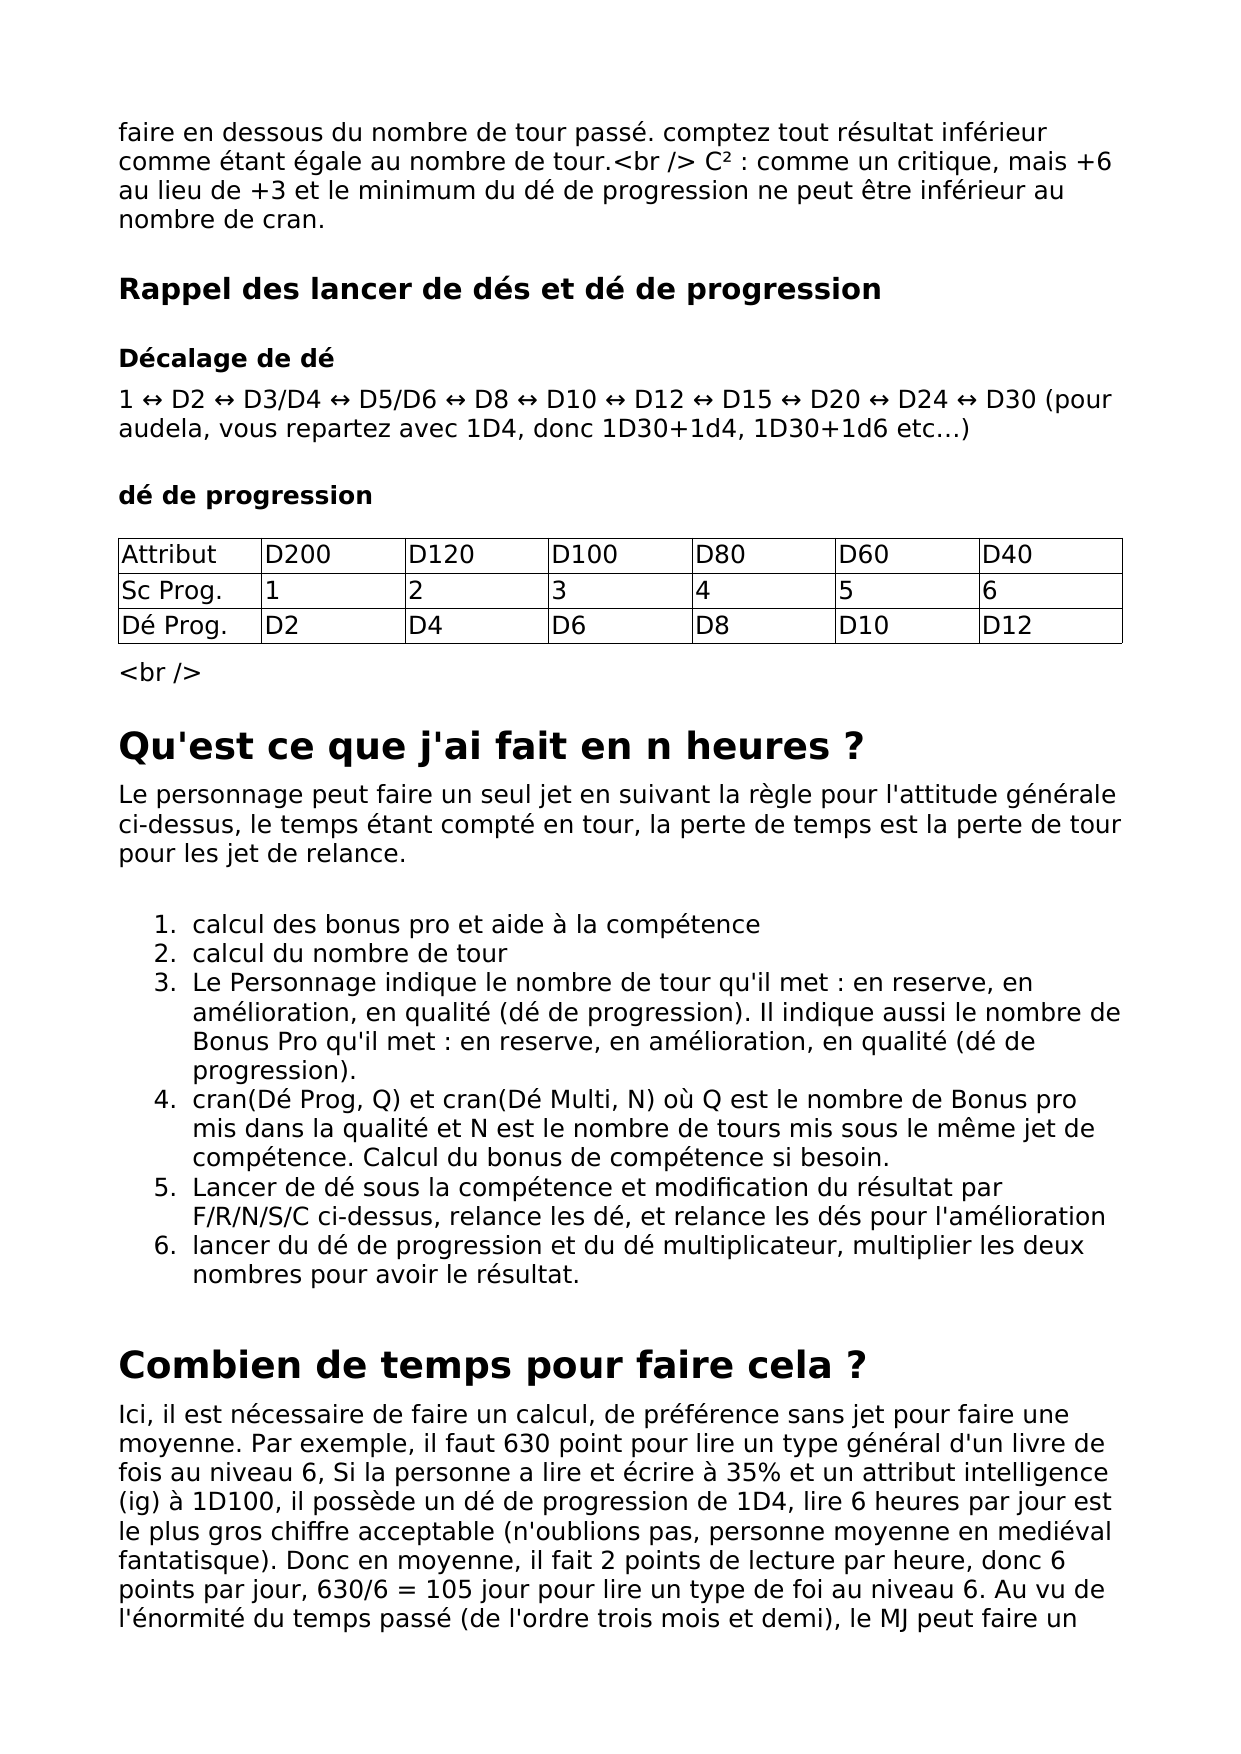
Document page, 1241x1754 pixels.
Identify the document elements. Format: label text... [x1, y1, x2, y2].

table_header D200 [262, 539, 405, 573]
table_header D40 [980, 539, 1122, 573]
text <br /> [118, 658, 1122, 687]
subtitle Décalage de dé [118, 344, 1122, 373]
text 1 ↔ D2 ↔ D3/D4 ↔ D5/D6 ↔ D8 ↔ D10 ↔ D12 ↔ D15 ↔ D20 ↔ D24 ↔ D30 (pour audela, vous repartez avec 1D4, donc 1D30+1d4, 1D30+1d6 etc…) [118, 385, 1122, 444]
table_cell 1 [262, 574, 405, 608]
text Ici, il est nécessaire de faire un calcul, de préférence sans jet pour faire une moyenne. Par exemple, il faut 630 point pour lire un type général d'un livre de fois au niveau 6, Si la personne a lire et écrire à 35% et un attribut intelligence (ig) à 1D100, il possède un dé de progression de 1D4, lire 6 heures par jour est le plus gros chiffre acceptable (n'oublions pas, personne moyenne en mediéval fantatisque). Donc en moyenne, il fait 2 points de lecture par heure, donc 6 points par jour, 630/6 = 105 jour pour lire un type de foi au niveau 6. Au vu de l'énormité du temps passé (de l'ordre trois mois et demi), le MJ peut faire un [118, 1400, 1122, 1633]
list Lancer de dé sous la compétence et modification du résultat par F/R/N/S/C ci-dessus, relance les dé, et relance les dés pour l'amélioration [177, 1173, 1122, 1231]
text faire en dessous du nombre de tour passé. comptez tout résultat inférieur comme étant égale au nombre de tour.<br /> C² : comme un critique, mais +6 au lieu de +3 et le minimum du dé de progression ne peut être inférieur au nombre de cran. [118, 118, 1122, 235]
table_cell 5 [836, 574, 979, 608]
subtitle Rappel des lancer de dés et dé de progression [118, 272, 1122, 306]
table_header D60 [836, 539, 979, 573]
table_header D100 [549, 539, 692, 573]
table_cell Dé Prog. [119, 609, 261, 643]
table_cell D4 [406, 609, 548, 643]
table_cell D12 [980, 609, 1122, 643]
table_cell 2 [406, 574, 548, 608]
table_header Attribut [119, 539, 261, 573]
list Le Personnage indique le nombre de tour qu'il met : en reserve, en amélioration, en qualité (dé de progression). Il indique aussi le nombre de Bonus Pro qu'il met : en reserve, en amélioration, en qualité (dé de progression). [177, 968, 1122, 1085]
list calcul du nombre de tour [177, 939, 1122, 968]
text Le personnage peut faire un seul jet en suivant la règle pour l'attitude générale ci-dessus, le temps étant compté en tour, la perte de temps est la perte de tour pour les jet de relance. [118, 781, 1122, 868]
subtitle Combien de temps pour faire cela ? [118, 1344, 1122, 1387]
list calcul des bonus pro et aide à la compétence [177, 910, 1122, 939]
table_cell 6 [980, 574, 1122, 608]
table_cell Sc Prog. [119, 574, 261, 608]
table_cell D8 [693, 609, 835, 643]
table_cell 3 [549, 574, 692, 608]
list lancer du dé de progression et du dé multiplicateur, multiplier les deux nombres pour avoir le résultat. [177, 1231, 1122, 1289]
table_cell D2 [262, 609, 405, 643]
table_cell 4 [693, 574, 835, 608]
subtitle Qu'est ce que j'ai fait en n heures ? [118, 724, 1122, 768]
list cran(Dé Prog, Q) et cran(Dé Multi, N) où Q est le nombre de Bonus pro mis dans la qualité et N est le nombre de tours mis sous le même jet de compétence. Calcul du bonus de compétence si besoin. [177, 1085, 1122, 1173]
table_cell D10 [836, 609, 979, 643]
table_cell D6 [549, 609, 692, 643]
table_header D80 [693, 539, 835, 573]
subtitle dé de progression [118, 481, 1122, 510]
table_header D120 [406, 539, 548, 573]
